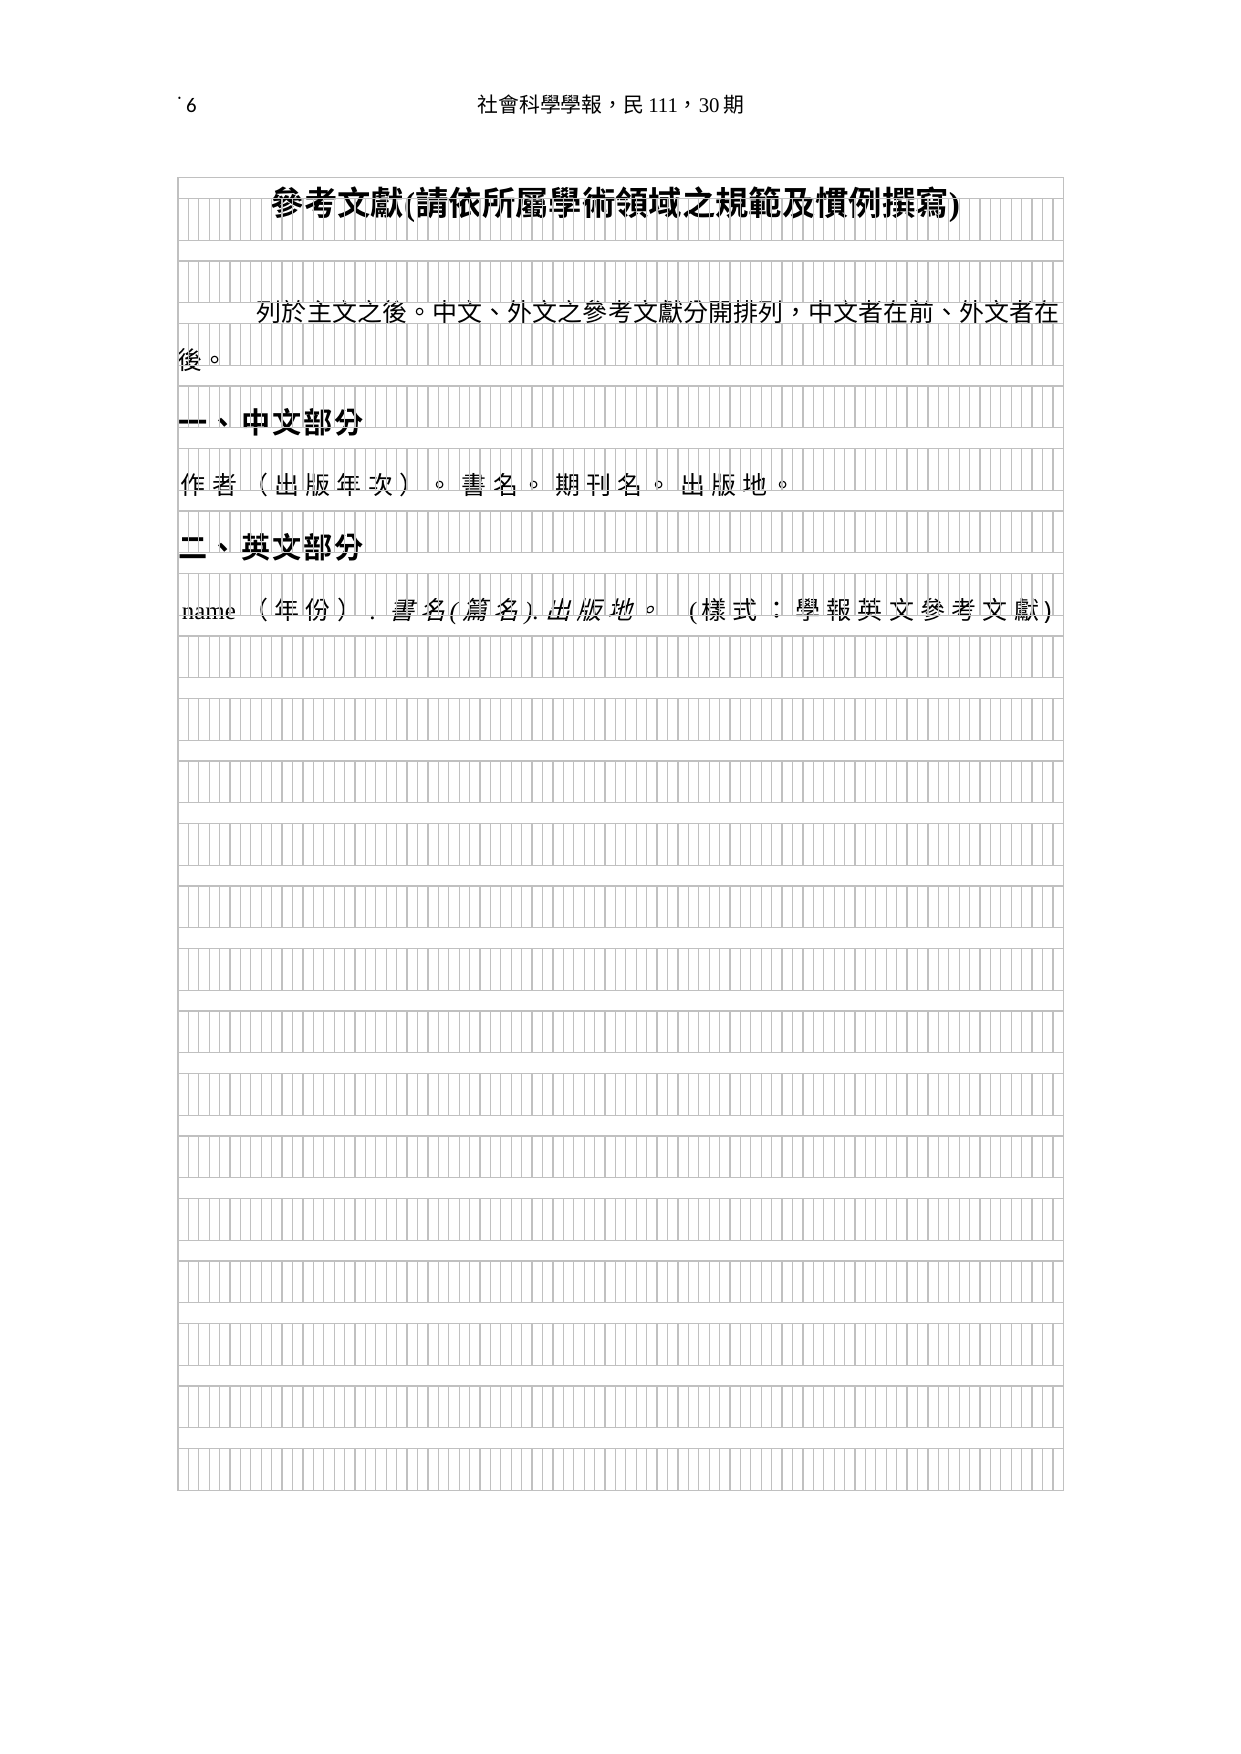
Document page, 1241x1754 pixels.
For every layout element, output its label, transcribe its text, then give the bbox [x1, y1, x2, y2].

text 一、中文部分 [606, 387, 615, 427]
text 二、英文部分 [960, 512, 969, 552]
text 一、中文部分 [616, 387, 625, 427]
text 一、中文部分 [376, 387, 386, 427]
text 二、英文部分 [512, 512, 521, 552]
text 二、英文部分 [606, 512, 615, 552]
text 一、中文部分 [647, 387, 656, 427]
text 一、中文部分 [262, 387, 271, 427]
text 二、英文部分 [876, 512, 886, 552]
text 二、英文部分 [210, 512, 219, 552]
text 一、中文部分 [387, 387, 396, 427]
text 二、英文部分 [856, 512, 865, 552]
text 二、英文部分 [439, 512, 448, 552]
text name（年份）. 書名(篇名).出版地。 (樣式：學報英文參考文獻) [179, 616, 1063, 629]
text 二、英文部分 [345, 512, 354, 544]
text 一、中文部分 [179, 428, 1063, 442]
text 一、中文部分 [981, 387, 990, 427]
text 二、英文部分 [220, 512, 229, 552]
text 一、中文部分 [772, 387, 781, 427]
text 一、中文部分 [949, 387, 959, 427]
text 作者（出版年次）。書名。期刊名。出版地。 [179, 442, 1063, 448]
text 二、英文部分 [574, 512, 584, 552]
text 一、中文部分 [908, 387, 917, 427]
text 二、英文部分 [626, 512, 636, 552]
text 一、中文部分 [856, 387, 865, 427]
text 二、英文部分 [491, 512, 500, 552]
text 二、英文部分 [543, 512, 552, 552]
text 一、中文部分 [481, 387, 490, 427]
text 二、英文部分 [647, 512, 656, 552]
text 二、英文部分 [314, 512, 323, 552]
text 二、英文部分 [231, 512, 240, 552]
text 二、英文部分 [1043, 512, 1052, 552]
text 列於主文之後。中文、外文之參考文獻分開排列，中文者在前、外文者在後。 [179, 303, 264, 323]
text name（年份）. 書名(篇名).出版地。 (樣式：學報英文參考文獻) [179, 567, 1063, 573]
text 列於主文之後。中文、外文之參考文獻分開排列，中文者在前、外文者在後。 [546, 303, 626, 323]
text 二、英文部分 [179, 504, 1063, 510]
text 參考文獻(請依所屬學術領域之規範及慣例撰寫) [271, 178, 1063, 198]
text 一、中文部分 [283, 387, 292, 413]
text 二、英文部分 [783, 512, 792, 552]
text 一、中文部分 [241, 387, 250, 427]
text 二、英文部分 [824, 512, 834, 552]
text 一、中文部分 [897, 387, 906, 427]
text 一、中文部分 [429, 387, 438, 427]
text 二、英文部分 [793, 512, 802, 552]
text 二、英文部分 [449, 512, 459, 552]
text 一、中文部分 [220, 387, 229, 427]
text 二、英文部分 [720, 512, 729, 552]
text 作者（出版年次）。書名。期刊名。出版地。 [324, 449, 334, 490]
text 一、中文部分 [1012, 387, 1021, 427]
text 一、中文部分 [272, 387, 281, 427]
text 二、英文部分 [970, 512, 979, 552]
text 二、英文部分 [501, 512, 511, 552]
text 一、中文部分 [491, 387, 500, 427]
text 一、中文部分 [366, 387, 375, 427]
text 一、中文部分 [522, 387, 531, 427]
text 二、英文部分 [408, 512, 417, 552]
text 二、英文部分 [376, 512, 386, 552]
text 一、中文部分 [564, 387, 573, 427]
text 一、中文部分 [397, 387, 406, 427]
text 二、英文部分 [731, 512, 740, 552]
text 列於主文之後。中文、外文之參考文獻分開排列，中文者在前、外文者在後。 [780, 303, 819, 323]
text 二、英文部分 [866, 512, 875, 552]
text 二、英文部分 [897, 512, 906, 552]
text 二、英文部分 [356, 512, 365, 552]
text 一、中文部分 [356, 387, 365, 427]
text 一、中文部分 [210, 387, 219, 427]
text 一、中文部分 [658, 387, 667, 427]
text 一、中文部分 [845, 387, 854, 427]
text 一、中文部分 [887, 387, 896, 427]
text 一、中文部分 [449, 387, 459, 427]
text 作者（出版年次）。書名。期刊名。出版地。 [1001, 449, 1011, 490]
text 二、英文部分 [470, 512, 479, 552]
text 二、英文部分 [272, 512, 281, 552]
text 一、中文部分 [679, 387, 688, 427]
text 二、英文部分 [1001, 512, 1011, 552]
text 一、中文部分 [731, 387, 740, 427]
text 一、中文部分 [199, 387, 209, 427]
text 二、英文部分 [835, 512, 844, 552]
text 一、中文部分 [814, 387, 823, 427]
text 一、中文部分 [866, 387, 875, 427]
text 二、英文部分 [668, 512, 677, 552]
text 二、英文部分 [293, 512, 302, 552]
text 二、英文部分 [522, 512, 531, 552]
text 一、中文部分 [585, 387, 594, 427]
text 二、英文部分 [429, 512, 438, 552]
text 一、中文部分 [626, 387, 636, 427]
text 二、英文部分 [699, 512, 709, 552]
text 作者（出版年次）。書名。期刊名。出版地。 [449, 449, 459, 490]
text 二、英文部分 [741, 512, 750, 552]
text 列於主文之後。中文、外文之參考文獻分開排列，中文者在前、外文者在後。 [346, 303, 395, 323]
text 作者（出版年次）。書名。期刊名。出版地。 [699, 449, 709, 490]
text 一、中文部分 [960, 387, 969, 427]
text 一、中文部分 [689, 387, 698, 427]
text 一、中文部分 [710, 387, 719, 427]
text 二、英文部分 [460, 512, 469, 552]
text 二、英文部分 [179, 512, 188, 552]
text 一、中文部分 [1054, 387, 1063, 427]
text 一、中文部分 [741, 387, 750, 427]
text 二、英文部分 [251, 512, 261, 542]
text 作者（出版年次）。書名。期刊名。出版地。 [251, 449, 261, 490]
text 列於主文之後。中文、外文之參考文獻分開排列，中文者在前、外文者在後。 [471, 303, 515, 323]
text 一、中文部分 [293, 387, 302, 427]
text 一、中文部分 [543, 387, 552, 427]
text 二、英文部分 [710, 512, 719, 552]
text 一、中文部分 [595, 387, 604, 427]
text 二、英文部分 [418, 512, 427, 552]
text 一、中文部分 [970, 387, 979, 427]
text 二、英文部分 [939, 512, 948, 552]
text 一、中文部分 [720, 387, 729, 427]
text 二、英文部分 [1022, 512, 1031, 552]
text 一、中文部分 [876, 387, 886, 427]
text 二、英文部分 [814, 512, 823, 552]
text 二、英文部分 [679, 512, 688, 552]
text 一、中文部分 [314, 387, 323, 427]
text 二、英文部分 [199, 512, 209, 552]
text 一、中文部分 [439, 387, 448, 427]
text 一、中文部分 [804, 387, 813, 427]
text 一、中文部分 [637, 387, 646, 427]
text 作者（出版年次）。書名。期刊名。出版地。 [574, 449, 584, 490]
text 二、英文部分 [481, 512, 490, 552]
text 一、中文部分 [574, 387, 584, 427]
text 二、英文部分 [1054, 512, 1063, 552]
text 作者（出版年次）。書名。期刊名。出版地。 [824, 449, 834, 490]
text 一、中文部分 [533, 387, 542, 427]
text 一、中文部分 [501, 387, 511, 427]
text 一、中文部分 [408, 387, 417, 427]
text 二、英文部分 [564, 512, 573, 552]
text 一、中文部分 [345, 387, 354, 419]
text 一、中文部分 [460, 387, 469, 427]
text 一、中文部分 [1043, 387, 1052, 427]
text 一、中文部分 [762, 387, 771, 427]
text 二、英文部分 [616, 512, 625, 552]
text 一、中文部分 [179, 379, 1063, 385]
text 二、英文部分 [335, 512, 344, 544]
text 一、中文部分 [512, 387, 521, 427]
text 一、中文部分 [1001, 387, 1011, 427]
text 一、中文部分 [918, 387, 927, 427]
text 二、英文部分 [751, 512, 761, 552]
text 一、中文部分 [824, 387, 834, 427]
text 二、英文部分 [304, 512, 313, 544]
text 一、中文部分 [1022, 387, 1031, 427]
text 一、中文部分 [179, 387, 188, 420]
text 作者（出版年次）。書名。期刊名。出版地。 [199, 449, 209, 490]
text 列於主文之後。中文、外文之參考文獻分開排列，中文者在前、外文者在後。 [179, 366, 1063, 379]
text 二、英文部分 [887, 512, 896, 552]
text 一、中文部分 [251, 387, 261, 413]
text 一、中文部分 [418, 387, 427, 427]
text 一、中文部分 [783, 387, 792, 427]
text 二、英文部分 [324, 512, 334, 552]
text 二、英文部分 [366, 512, 375, 552]
text 二、英文部分 [554, 512, 563, 552]
text 一、中文部分 [699, 387, 709, 427]
text 二、英文部分 [283, 512, 292, 538]
text 列於主文之後。中文、外文之參考文獻分開排列，中文者在前、外文者在後。 [396, 303, 443, 323]
text 二、英文部分 [949, 512, 959, 552]
text 二、英文部分 [658, 512, 667, 552]
text 列於主文之後。中文、外文之參考文獻分開排列，中文者在前、外文者在後。 [287, 303, 344, 323]
text 二、英文部分 [689, 512, 698, 552]
text 作者（出版年次）。書名。期刊名。出版地。 [179, 491, 1063, 504]
text 二、英文部分 [585, 512, 594, 552]
text 二、英文部分 [533, 512, 542, 552]
text 二、英文部分 [908, 512, 917, 552]
text 二、英文部分 [772, 512, 781, 552]
text 二、英文部分 [241, 512, 250, 552]
text 二、英文部分 [929, 512, 938, 552]
text 一、中文部分 [668, 387, 677, 427]
text 二、英文部分 [637, 512, 646, 552]
text 二、英文部分 [1012, 512, 1021, 552]
text 一、中文部分 [304, 387, 313, 419]
text 一、中文部分 [189, 387, 198, 420]
text 二、英文部分 [845, 512, 854, 552]
text 一、中文部分 [324, 387, 334, 427]
text 列於主文之後。中文、外文之參考文獻分開排列，中文者在前、外文者在後。 [890, 303, 967, 323]
text 作者（出版年次）。書名。期刊名。出版地。 [949, 449, 959, 490]
text 二、英文部分 [918, 512, 927, 552]
text 二、英文部分 [189, 512, 198, 537]
text 二、英文部分 [762, 512, 771, 552]
text 二、英文部分 [179, 553, 1063, 567]
text 二、英文部分 [595, 512, 604, 552]
text 作者（出版年次）。書名。期刊名。出版地。 [876, 449, 886, 490]
text 一、中文部分 [1033, 387, 1042, 427]
text 一、中文部分 [991, 387, 1000, 427]
text 一、中文部分 [929, 387, 938, 427]
text 一、中文部分 [793, 387, 802, 427]
text 一、中文部分 [554, 387, 563, 427]
text 二、英文部分 [262, 512, 271, 552]
text 二、英文部分 [991, 512, 1000, 552]
text 二、英文部分 [397, 512, 406, 552]
text 一、中文部分 [751, 387, 761, 427]
text 一、中文部分 [835, 387, 844, 427]
text 二、英文部分 [981, 512, 990, 552]
text 二、英文部分 [387, 512, 396, 552]
text 二、英文部分 [804, 512, 813, 552]
text 一、中文部分 [231, 387, 240, 427]
text 一、中文部分 [335, 387, 344, 419]
text 一、中文部分 [470, 387, 479, 427]
text 二、英文部分 [1033, 512, 1042, 552]
text 一、中文部分 [939, 387, 948, 427]
